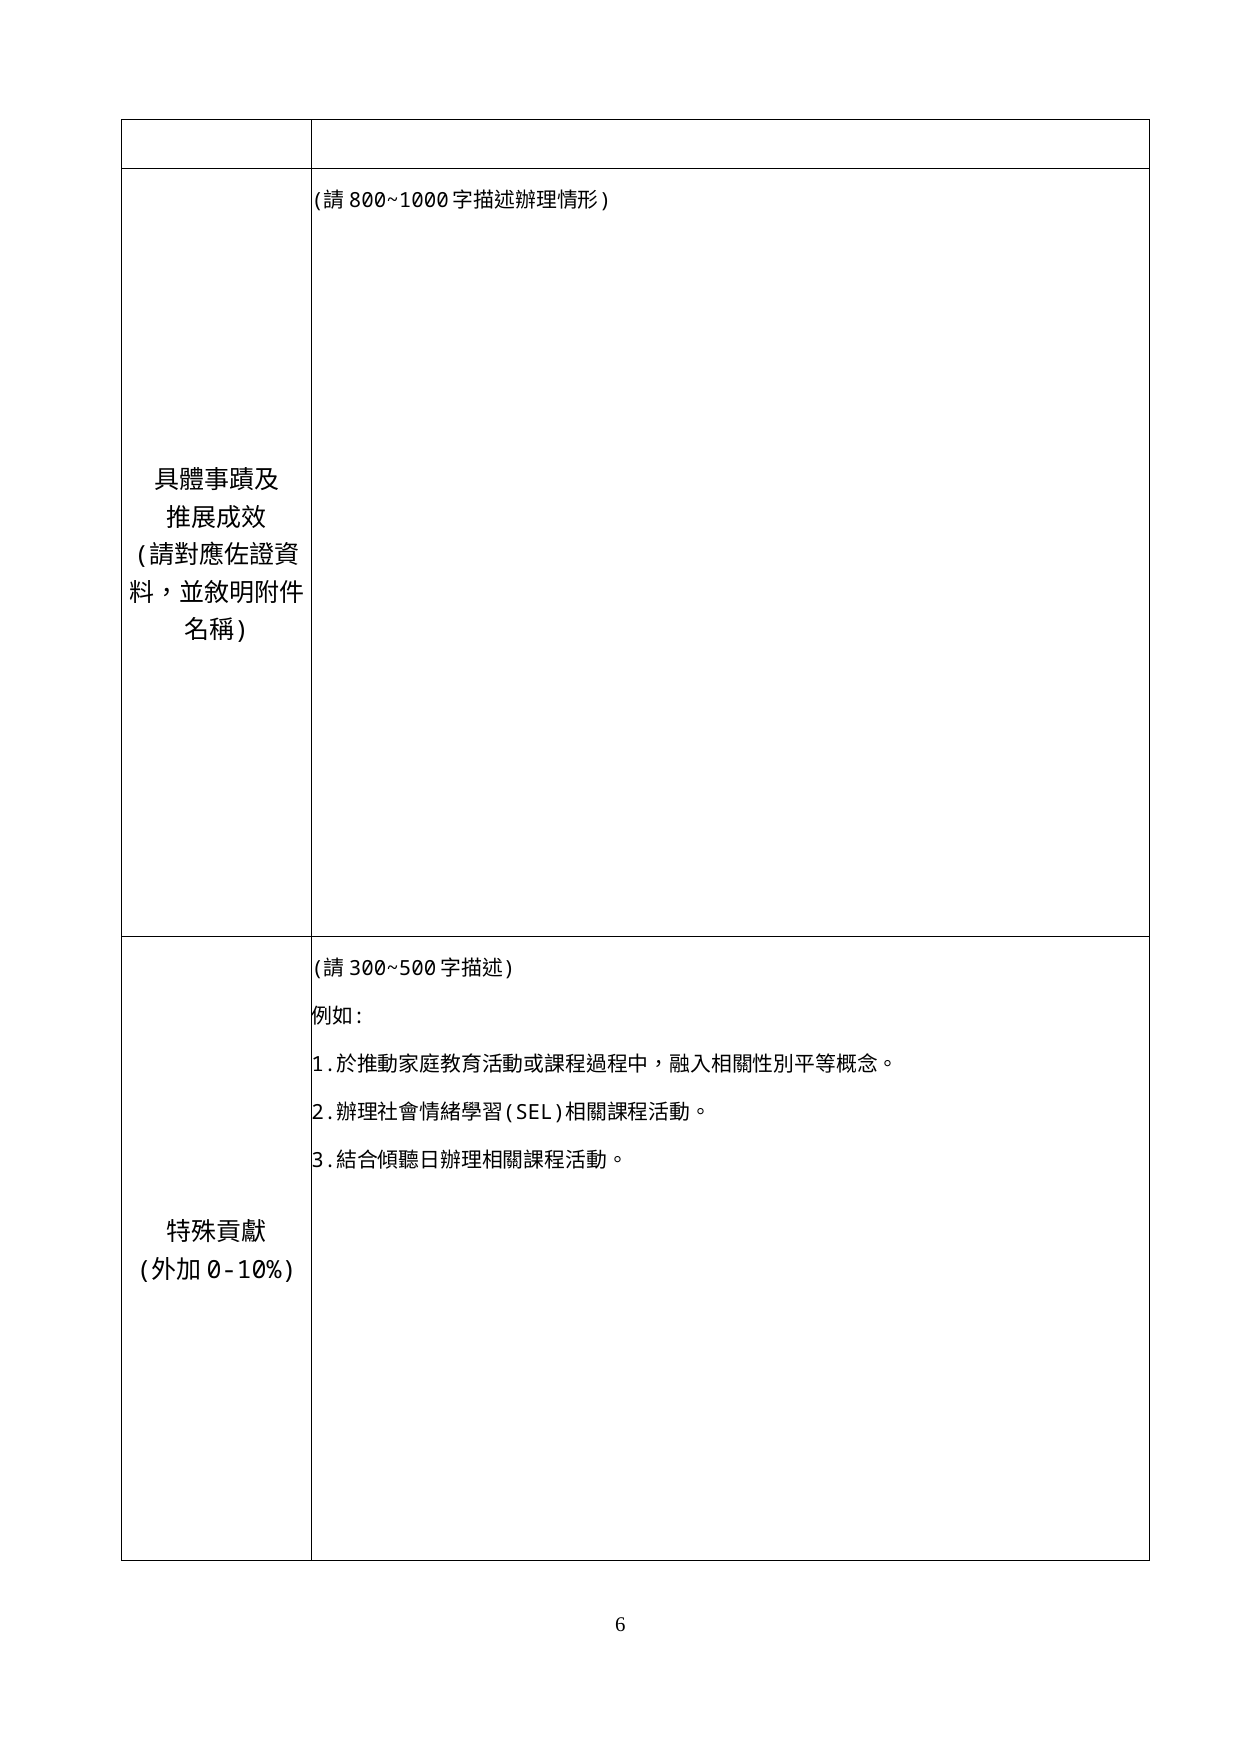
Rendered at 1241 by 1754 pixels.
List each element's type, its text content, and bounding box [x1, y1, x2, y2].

table_cell (請800~1000字描述辦理情形) [312, 169, 1149, 936]
table_cell (請300~500字描述) 例如: 1.於推動家庭教育活動或課程過程中，融入相關性別平等概念。 2.辦理社會情緒學習(SEL)相關課程活動。 3.結合傾聽日辦理相關課程活動。 [312, 937, 1149, 1560]
table_cell 具體事蹟及 推展成效 (請對應佐證資料，並敘明附件名稱) [122, 169, 311, 936]
table_cell [312, 120, 1149, 168]
table_cell [122, 120, 311, 168]
table_cell 特殊貢獻 (外加0-10%) [122, 937, 311, 1560]
